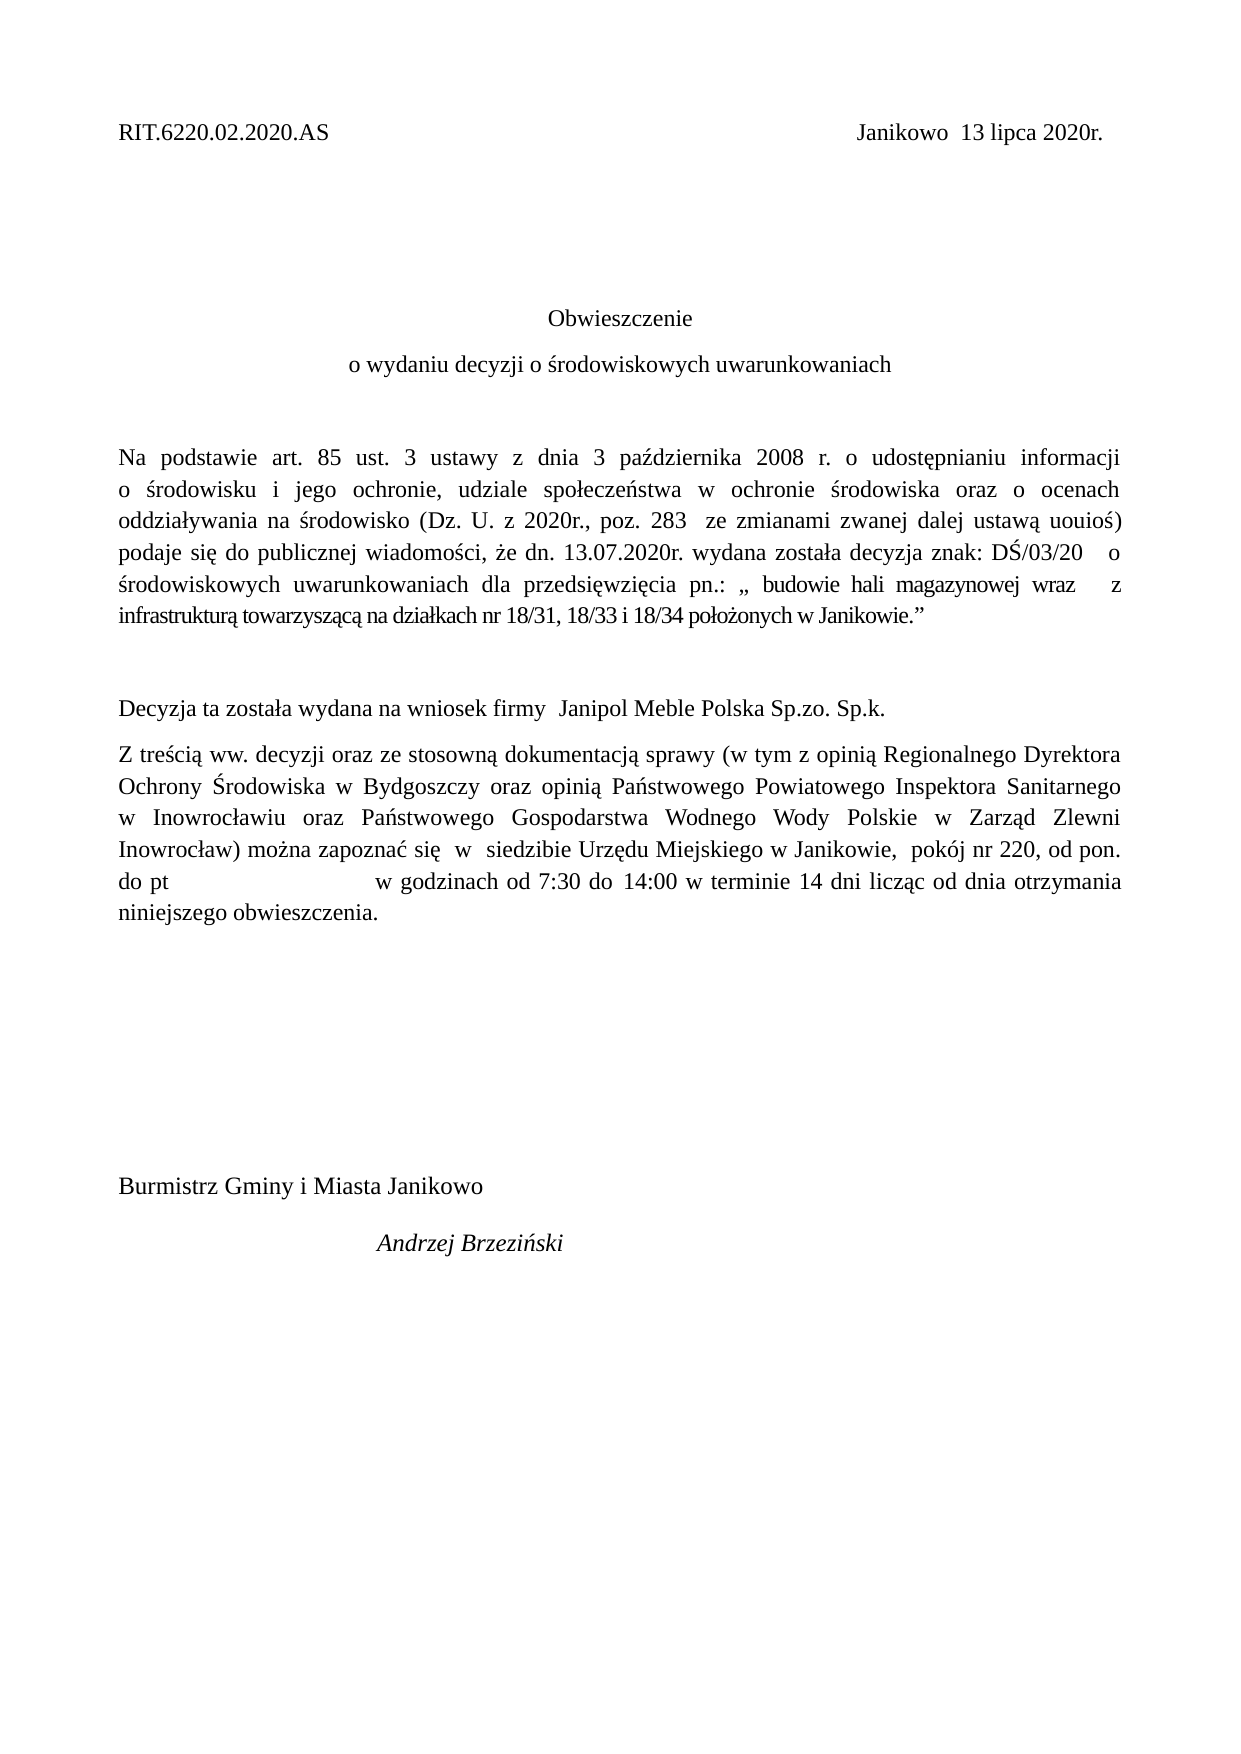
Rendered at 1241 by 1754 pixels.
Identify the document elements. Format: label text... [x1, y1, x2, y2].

text Obwieszczenie [118, 304, 1122, 332]
text Z treścią ww. decyzji oraz ze stosowną dokumentacją sprawy (w tym z opinią Regionalnego Dyrektora Ochrony Środowiska w Bydgoszczy oraz opinią Państwowego Powiatowego Inspektora Sanitarnego w Inowrocławiu oraz Państwowego Gospodarstwa Wodnego Wody Polskie w Zarząd Zlewni Inowrocław) można zapoznać się w siedzibie Urzędu Miejskiego w Janikowie, pokój nr 220, od pon. do pt w godzinach od 7:30 do 14:00 w terminie 14 dni licząc od dnia otrzymania niniejszego obwieszczenia. [118, 740, 1122, 926]
text Andrzej Brzeziński [118, 1200, 1122, 1257]
text o wydaniu decyzji o środowiskowych uwarunkowaniach [118, 351, 1122, 378]
text Burmistrz Gminy i Miasta Janikowo [118, 1142, 1122, 1200]
text Decyzja ta została wydana na wniosek firmy Janipol Meble Polska Sp.zo. Sp.k. [118, 694, 1122, 721]
text Na podstawie art. 85 ust. 3 ustawy z dnia 3 października 2008 r. o udostępnianiu informacji o środowisku i jego ochronie, udziale społeczeństwa w ochronie środowiska oraz o ocenach oddziaływania na środowisko (Dz. U. z 2020r., poz. 283 ze zmianami zwanej dalej ustawą uouioś) podaje się do publicznej wiadomości, że dn. 13.07.2020r. wydana została decyzja znak: DŚ/03/20 o środowiskowych uwarunkowaniach dla przedsięwzięcia pn.: „ budowie hali magazynowej wraz z infrastrukturą towarzyszącą na działkach nr 18/31, 18/33 i 18/34 położonych w Janikowie.” [118, 443, 1122, 629]
text RIT.6220.02.2020.AS Janikowo 13 lipca 2020r. [118, 118, 1122, 146]
